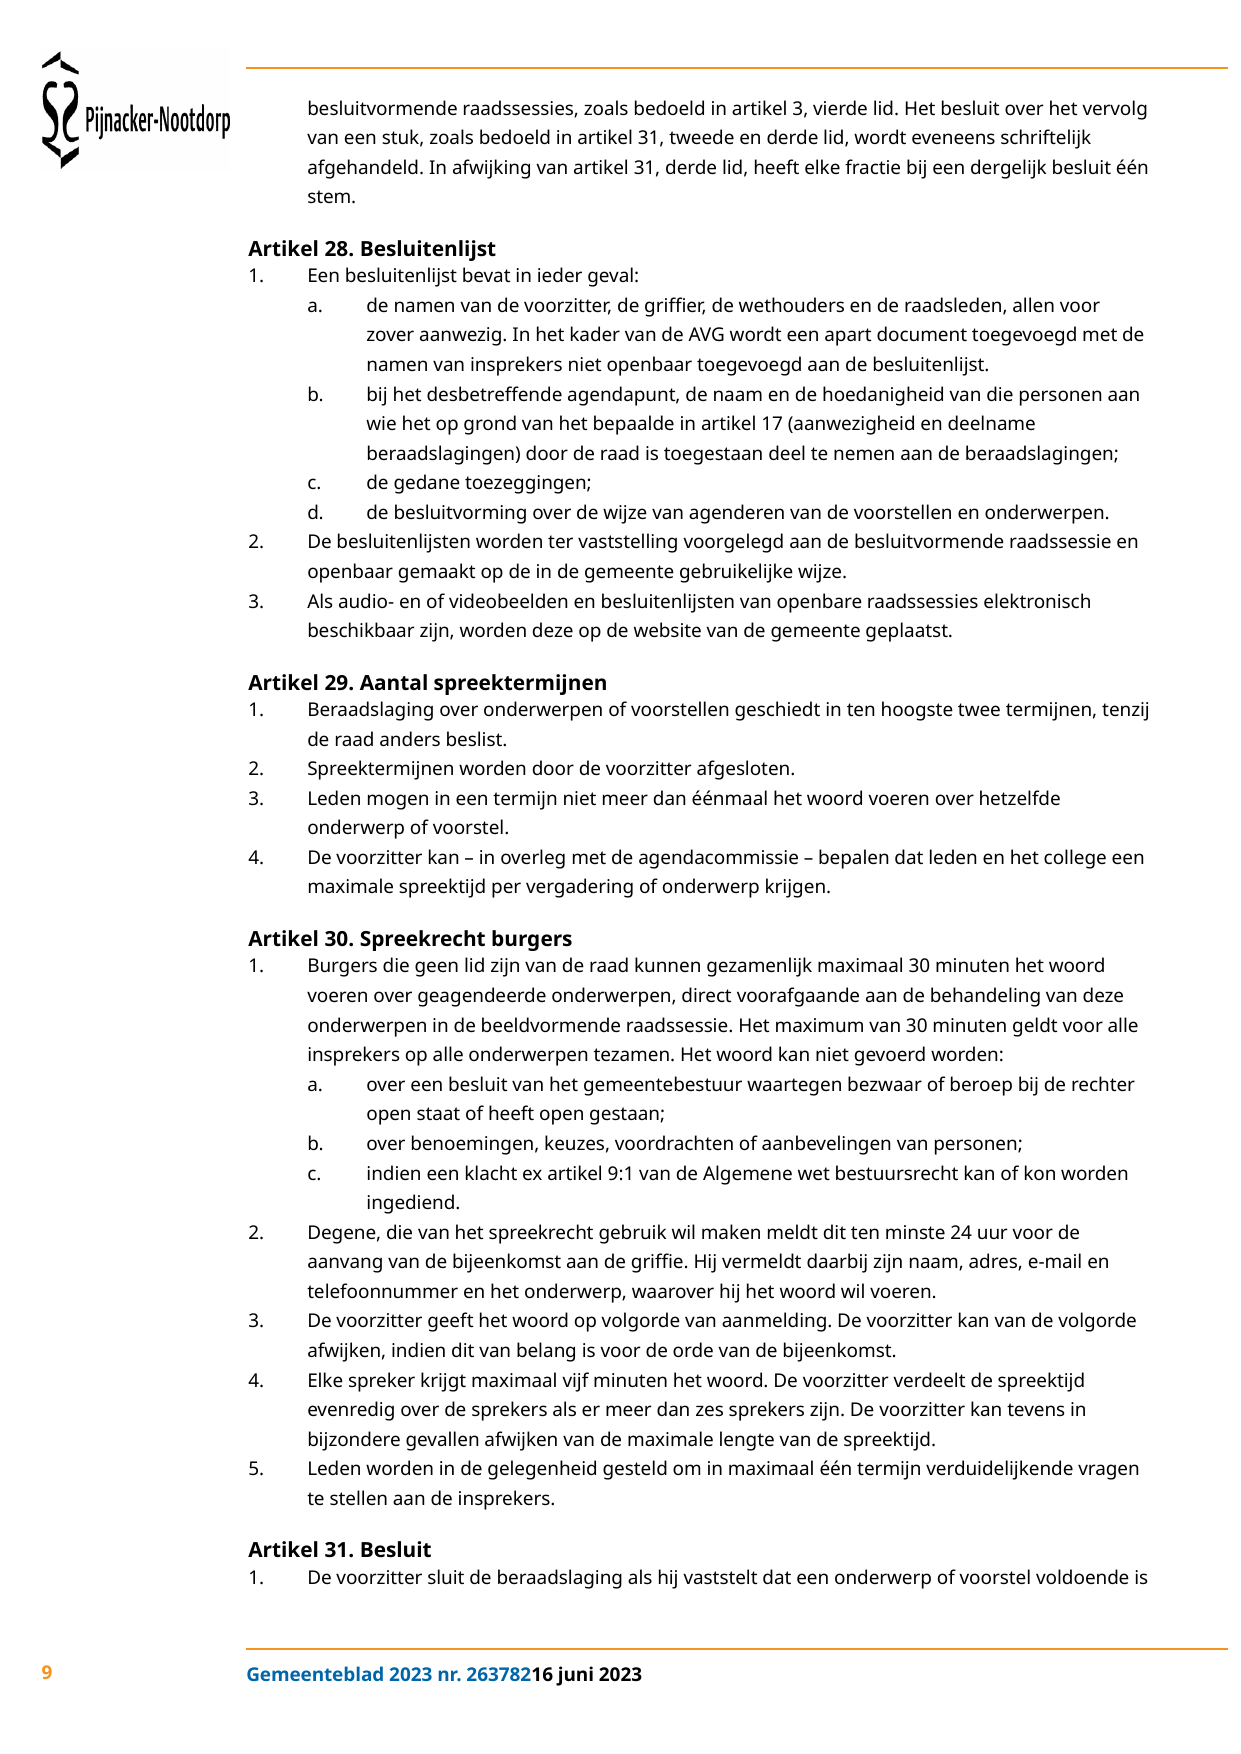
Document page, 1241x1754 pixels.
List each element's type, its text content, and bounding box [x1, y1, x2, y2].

list Leden mogen in een termijn niet meer dan éénmaal het woord voeren over hetzelfde onderwerp of voorstel. [248, 785, 1152, 840]
list Een besluitenlijst bevat in ieder geval: [248, 262, 1152, 288]
list De voorzitter kan – in overleg met de agendacommissie – bepalen dat leden en het college een maximale spreektijd per vergadering of onderwerp krijgen. [248, 844, 1152, 899]
list Als audio- en of videobeelden en besluitenlijsten van openbare raadssessies elektronisch beschikbaar zijn, worden deze op de website van de gemeente geplaatst. [248, 588, 1152, 643]
list over een besluit van het gemeentebestuur waartegen bezwaar of beroep bij de rechter open staat of heeft open gestaan; [307, 1071, 1152, 1126]
list de gedane toezeggingen; [307, 469, 1152, 495]
list indien een klacht ex artikel 9:1 van de Algemene wet bestuursrecht kan of kon worden ingediend. [307, 1160, 1152, 1215]
list de namen van de voorzitter, de griffier, de wethouders en de raadsleden, allen voor zover aanwezig. In het kader van de AVG wordt een apart document toegevoegd met de namen van insprekers niet openbaar toegevoegd aan de besluitenlijst. [307, 292, 1152, 377]
list De voorzitter sluit de beraadslaging als hij vaststelt dat een onderwerp of voorstel voldoende is [248, 1564, 1152, 1590]
text Artikel 31. Besluit [248, 1536, 1152, 1564]
list Degene, die van het spreekrecht gebruik wil maken meldt dit ten minste 24 uur voor de aanvang van de bijeenkomst aan de griffie. Hij vermeldt daarbij zijn naam, adres, e-mail en telefoonnummer en het onderwerp, waarover hij het woord wil voeren. [248, 1219, 1152, 1304]
text Artikel 28. Besluitenlijst [248, 234, 1152, 262]
list bij het desbetreffende agendapunt, de naam en de hoedanigheid van die personen aan wie het op grond van het bepaalde in artikel 17 (aanwezigheid en deelname beraadslagingen) door de raad is toegestaan deel te nemen aan de beraadslagingen; [307, 381, 1152, 466]
list Beraadslaging over onderwerpen of voorstellen geschiedt in ten hoogste twee termijnen, tenzij de raad anders beslist. [248, 696, 1152, 752]
text Artikel 29. Aantal spreektermijnen [248, 668, 1152, 696]
list over benoemingen, keuzes, voordrachten of aanbevelingen van personen; [307, 1130, 1152, 1156]
picture [41, 47, 231, 172]
list De voorzitter geeft het woord op volgorde van aanmelding. De voorzitter kan van de volgorde afwijken, indien dit van belang is voor de orde van de bijeenkomst. [248, 1308, 1152, 1363]
list Elke spreker krijgt maximaal vijf minuten het woord. De voorzitter verdeelt de spreektijd evenredig over de sprekers als er meer dan zes sprekers zijn. De voorzitter kan tevens in bijzondere gevallen afwijken van de maximale lengte van de spreektijd. [248, 1367, 1152, 1452]
list De besluitenlijsten worden ter vaststelling voorgelegd aan de besluitvormende raadssessie en openbaar gemaakt op de in de gemeente gebruikelijke wijze. [248, 529, 1152, 584]
text Artikel 30. Spreekrecht burgers [248, 924, 1152, 953]
list Leden worden in de gelegenheid gesteld om in maximaal één termijn verduidelijkende vragen te stellen aan de insprekers. [248, 1456, 1152, 1511]
list de besluitvorming over de wijze van agenderen van de voorstellen en onderwerpen. [307, 499, 1152, 525]
list Spreektermijnen worden door de voorzitter afgesloten. [248, 755, 1152, 781]
list Burgers die geen lid zijn van de raad kunnen gezamenlijk maximaal 30 minuten het woord voeren over geagendeerde onderwerpen, direct voorafgaande aan de behandeling van deze onderwerpen in de beeldvormende raadssessie. Het maximum van 30 minuten geldt voor alle insprekers op alle onderwerpen tezamen. Het woord kan niet gevoerd worden: [248, 953, 1152, 1067]
list besluitvormende raadssessies, zoals bedoeld in artikel 3, vierde lid. Het besluit over het vervolg van een stuk, zoals bedoeld in artikel 31, tweede en derde lid, wordt eveneens schriftelijk afgehandeld. In afwijking van artikel 31, derde lid, heeft elke fractie bij een dergelijk besluit één stem. [248, 95, 1152, 209]
